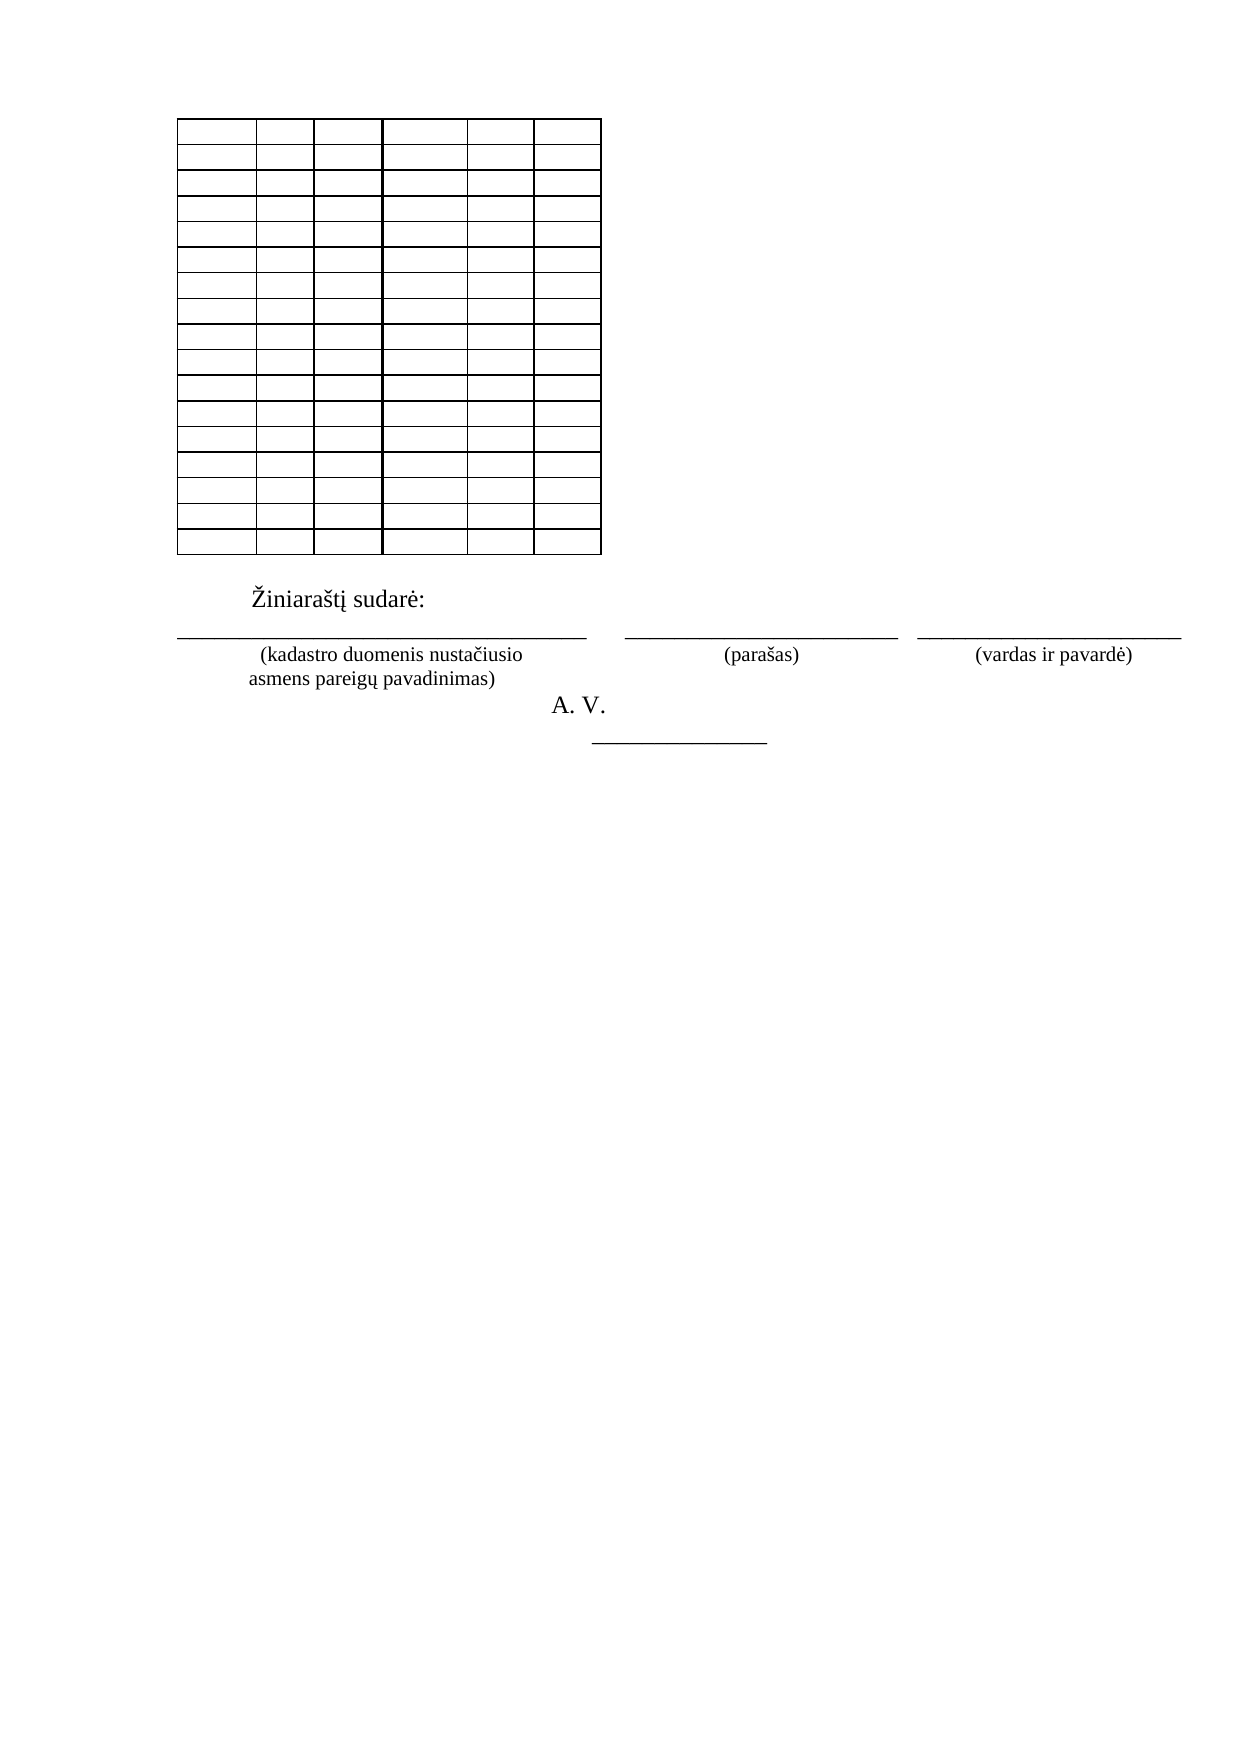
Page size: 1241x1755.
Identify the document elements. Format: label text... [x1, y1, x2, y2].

table_cell [602, 528, 1181, 554]
table_cell [468, 376, 472, 400]
table_cell [463, 197, 467, 221]
table_cell [252, 504, 256, 528]
table_cell [252, 299, 256, 323]
table_cell [468, 145, 472, 169]
table_cell [252, 222, 256, 246]
table_cell [463, 376, 467, 400]
table_cell [257, 453, 261, 477]
table_cell [468, 427, 472, 451]
table_cell [602, 503, 1181, 528]
table_cell [252, 273, 256, 297]
table_cell [463, 427, 467, 451]
table_cell [468, 273, 472, 297]
table_cell [468, 120, 472, 144]
table_cell [252, 478, 256, 502]
table_cell [463, 350, 467, 374]
table_cell [257, 478, 261, 502]
table_cell [463, 453, 467, 477]
table_cell [468, 530, 472, 554]
text A. V. [477, 690, 1181, 718]
table_cell [602, 323, 1181, 349]
table_cell [468, 504, 472, 528]
table_cell [602, 246, 1181, 272]
table_cell [602, 272, 1181, 297]
table_cell [252, 402, 256, 426]
table_cell [252, 248, 256, 272]
table_cell [257, 350, 261, 374]
table_cell [468, 453, 472, 477]
table_cell [468, 222, 472, 246]
table_cell [463, 120, 467, 144]
table_cell [468, 350, 472, 374]
table_cell [463, 299, 467, 323]
table_cell [252, 171, 256, 195]
table_cell [602, 374, 1181, 400]
table_cell [257, 273, 261, 297]
table_cell [463, 248, 467, 272]
table_cell [468, 402, 472, 426]
table_cell [468, 299, 472, 323]
table_cell [468, 325, 472, 349]
table_cell [463, 402, 467, 426]
table_cell [602, 400, 1181, 426]
table_cell [257, 376, 261, 400]
table_cell [468, 248, 472, 272]
table_cell [602, 477, 1181, 502]
table_cell [602, 349, 1181, 374]
table_cell [252, 453, 256, 477]
text ______________ [177, 718, 1181, 747]
table_cell [252, 197, 256, 221]
table_cell [257, 222, 261, 246]
table_cell [252, 530, 256, 554]
table_cell [602, 221, 1181, 246]
table_cell [463, 145, 467, 169]
table_cell [468, 171, 472, 195]
table_cell [252, 427, 256, 451]
table_cell [252, 376, 256, 400]
table_cell [602, 118, 1181, 144]
table_cell [257, 248, 261, 272]
table_cell [257, 402, 261, 426]
table_cell [463, 325, 467, 349]
table_cell [257, 197, 261, 221]
table_cell [252, 325, 256, 349]
table_cell [463, 273, 467, 297]
table_cell [252, 120, 256, 144]
table_cell [463, 478, 467, 502]
text asmens pareigų pavadinimas) [177, 666, 1181, 690]
table_cell [463, 504, 467, 528]
table_cell [468, 197, 472, 221]
text (kadastro duomenis nustačiusio (parašas) (vardas ir pavardė) [177, 642, 1181, 666]
table_cell [463, 530, 467, 554]
table_cell [252, 145, 256, 169]
table_cell [463, 222, 467, 246]
table_cell [257, 325, 261, 349]
table_cell [602, 426, 1181, 451]
table_cell [257, 427, 261, 451]
table_cell [257, 530, 261, 554]
table_cell [602, 195, 1181, 221]
table_cell [602, 144, 1181, 169]
table_cell [257, 299, 261, 323]
table_cell [602, 451, 1181, 477]
table_cell [468, 478, 472, 502]
text Žiniaraštį sudarė: [177, 584, 1181, 613]
table_cell [602, 298, 1181, 323]
table_cell [257, 504, 261, 528]
table_cell [463, 171, 467, 195]
table_cell [257, 171, 261, 195]
table_cell [257, 120, 261, 144]
table_cell [257, 145, 261, 169]
table_cell [252, 350, 256, 374]
table_cell [602, 169, 1181, 195]
